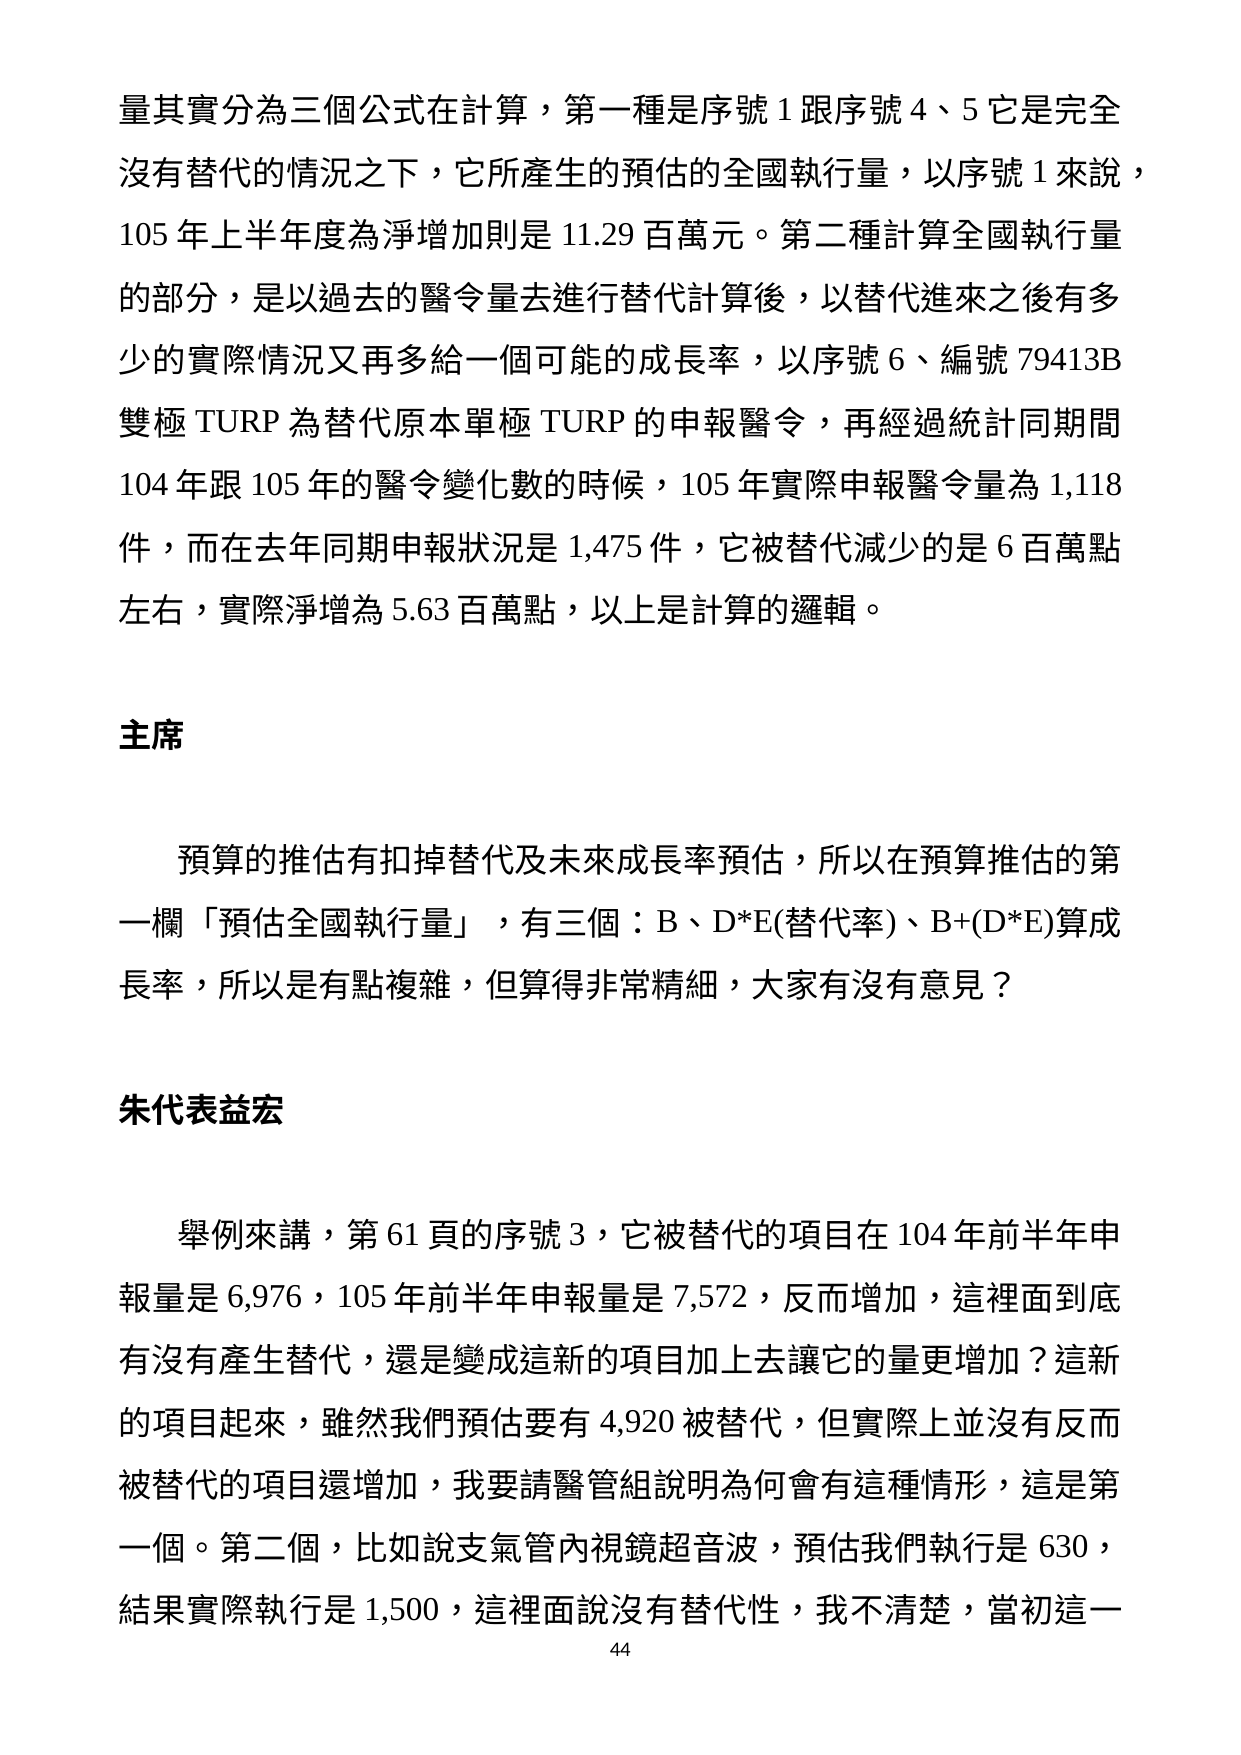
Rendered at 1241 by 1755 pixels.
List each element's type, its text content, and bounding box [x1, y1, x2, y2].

text 預算的推估有扣掉替代及未來成長率預估，所以在預算推估的第一欄「預估全國執行量」，有三個：B、D*E(替代率)、B+(D*E)算成長率，所以是有點複雜，但算得非常精細，大家有沒有意見？ [118, 816, 1122, 1004]
text 舉例來講，第61頁的序號3，它被替代的項目在104年前半年申報量是6,976，105年前半年申報量是7,572，反而增加，這裡面到底有沒有產生替代，還是變成這新的項目加上去讓它的量更增加？這新的項目起來，雖然我們預估要有4,920被替代，但實際上並沒有反而被替代的項目還增加，我要請醫管組說明為何會有這種情形，這是第一個。第二個，比如說支氣管內視鏡超音波，預估我們執行是630，結果實際執行是1,500，這裡面說沒有替代性，我不清楚，當初這一 [118, 1191, 1122, 1629]
text 主席 [118, 691, 1122, 754]
text 朱代表益宏 [118, 1066, 1122, 1129]
text 醫管組在這邊說明，第61頁表跟委員說明，在預估全國的執行量其實分為三個公式在計算，第一種是序號1跟序號4、5它是完全沒有替代的情況之下，它所產生的預估的全國執行量，以序號1來說，105年上半年度為淨增加則是11.29百萬元。第二種計算全國執行量的部分，是以過去的醫令量去進行替代計算後，以替代進來之後有多少的實際情況又再多給一個可能的成長率，以序號6、編號79413B雙極TURP為替代原本單極TURP的申報醫令，再經過統計同期間104年跟105年的醫令變化數的時候，105年實際申報醫令量為1,118件，而在去年同期申報狀況是1,475件，它被替代減少的是6百萬點左右，實際淨增為5.63百萬點，以上是計算的邏輯。 [118, 66, 1122, 629]
